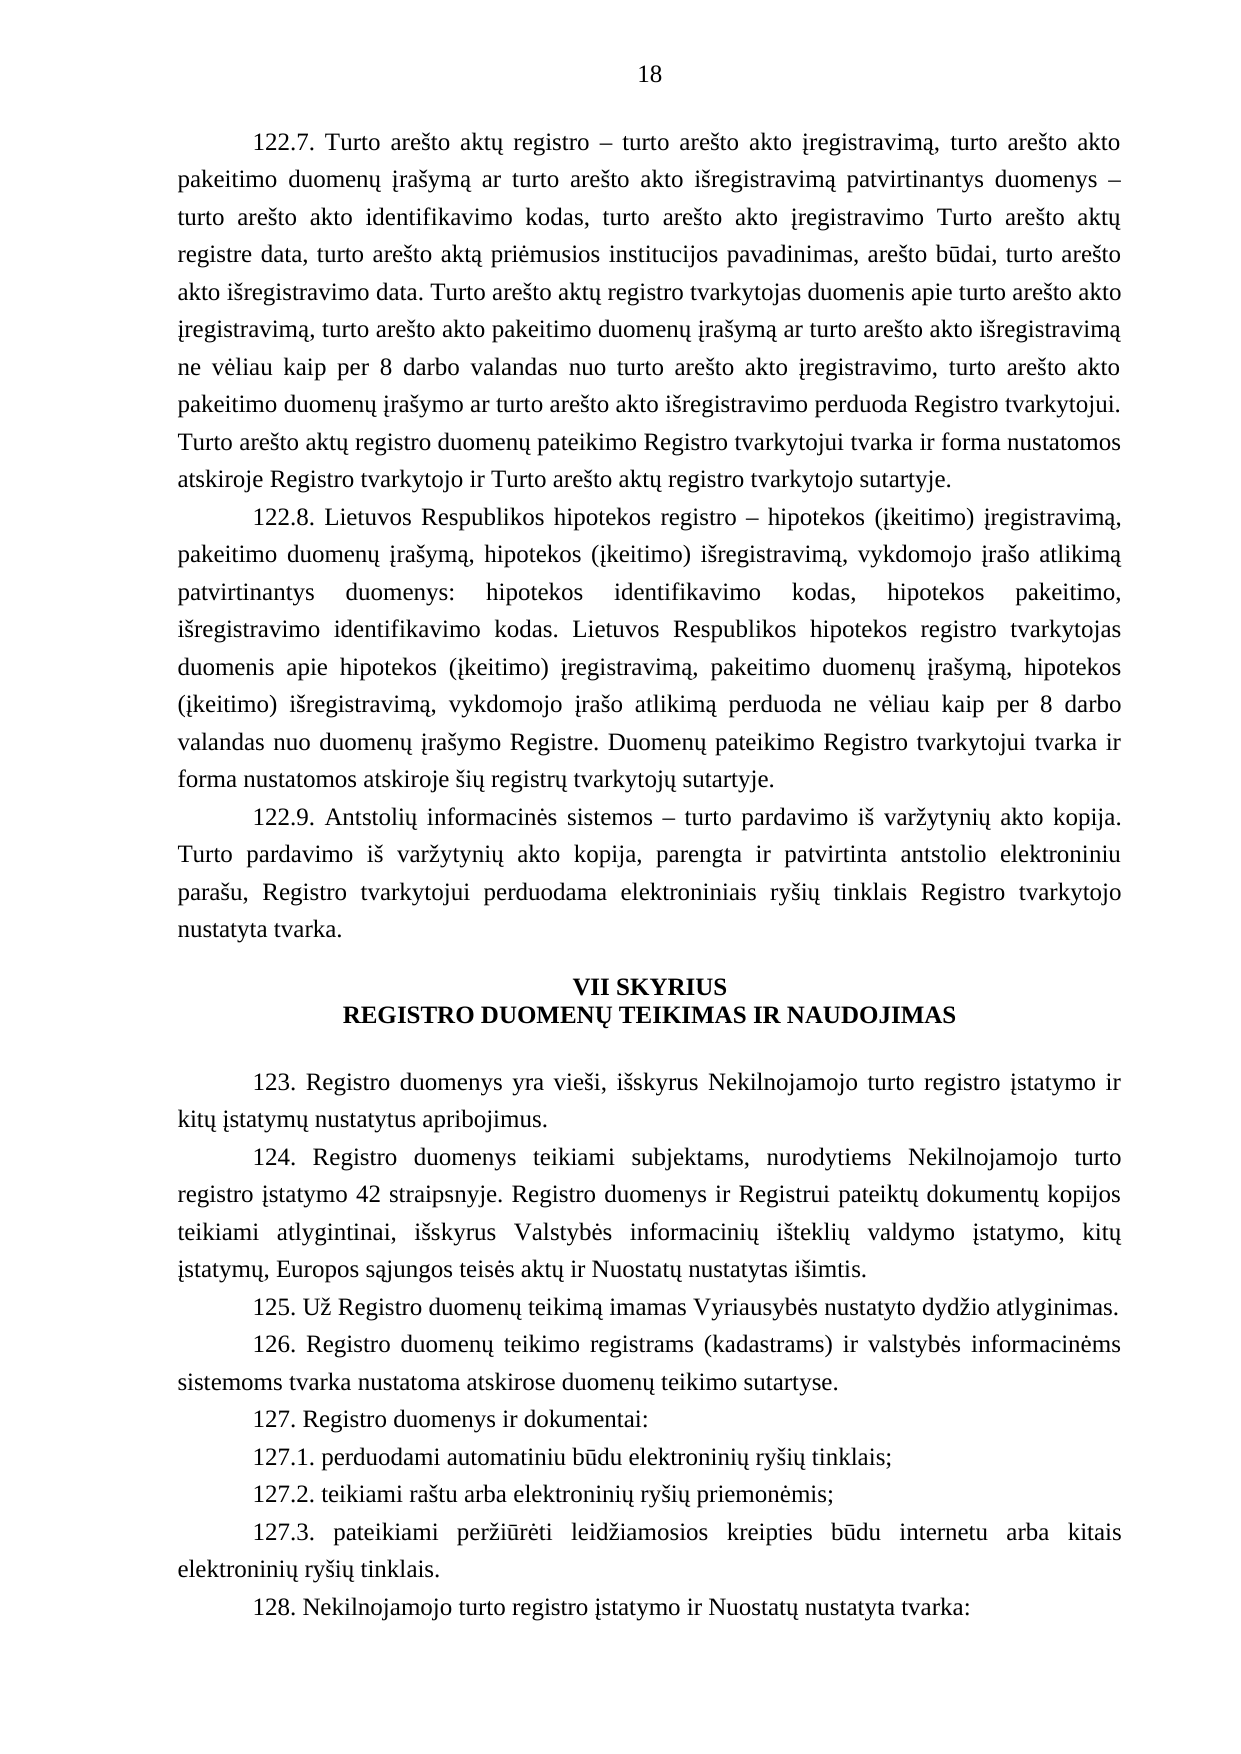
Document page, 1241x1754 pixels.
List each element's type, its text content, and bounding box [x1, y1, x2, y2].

text 127.3. pateikiami peržiūrėti leidžiamosios kreipties būdu internetu arba kitais elektroninių ryšių tinklais. [177, 1508, 1122, 1583]
text 124. Registro duomenys teikiami subjektams, nurodytiems Nekilnojamojo turto registro įstatymo 42 straipsnyje. Registro duomenys ir Registrui pateiktų dokumentų kopijos teikiami atlygintinai, išskyrus Valstybės informacinių išteklių valdymo įstatymo, kitų įstatymų, Europos sąjungos teisės aktų ir Nuostatų nustatytas išimtis. [177, 1133, 1122, 1283]
text Registro duomenų TEIKIMAS IR naudojimas [177, 1001, 1122, 1029]
text 122.8. Lietuvos Respublikos hipotekos registro – hipotekos (įkeitimo) įregistravimą, pakeitimo duomenų įrašymą, hipotekos (įkeitimo) išregistravimą, vykdomojo įrašo atlikimą patvirtinantys duomenys: hipotekos identifikavimo kodas, hipotekos pakeitimo, išregistravimo identifikavimo kodas. Lietuvos Respublikos hipotekos registro tvarkytojas duomenis apie hipotekos (įkeitimo) įregistravimą, pakeitimo duomenų įrašymą, hipotekos (įkeitimo) išregistravimą, vykdomojo įrašo atlikimą perduoda ne vėliau kaip per 8 darbo valandas nuo duomenų įrašymo Registre. Duomenų pateikimo Registro tvarkytojui tvarka ir forma nustatomos atskiroje šių registrų tvarkytojų sutartyje. [177, 493, 1122, 793]
text 123. Registro duomenys yra vieši, išskyrus Nekilnojamojo turto registro įstatymo ir kitų įstatymų nustatytus apribojimus. [177, 1058, 1122, 1133]
text 128. Nekilnojamojo turto registro įstatymo ir Nuostatų nustatyta tvarka: [177, 1583, 1122, 1621]
text 122.7. Turto arešto aktų registro – turto arešto akto įregistravimą, turto arešto akto pakeitimo duomenų įrašymą ar turto arešto akto išregistravimą patvirtinantys duomenys – turto arešto akto identifikavimo kodas, turto arešto akto įregistravimo Turto arešto aktų registre data, turto arešto aktą priėmusios institucijos pavadinimas, arešto būdai, turto arešto akto išregistravimo data. Turto arešto aktų registro tvarkytojas duomenis apie turto arešto akto įregistravimą, turto arešto akto pakeitimo duomenų įrašymą ar turto arešto akto išregistravimą ne vėliau kaip per 8 darbo valandas nuo turto arešto akto įregistravimo, turto arešto akto pakeitimo duomenų įrašymo ar turto arešto akto išregistravimo perduoda Registro tvarkytojui. Turto arešto aktų registro duomenų pateikimo Registro tvarkytojui tvarka ir forma nustatomos atskiroje Registro tvarkytojo ir Turto arešto aktų registro tvarkytojo sutartyje. [177, 118, 1122, 493]
text 127.2. teikiami raštu arba elektroninių ryšių priemonėmis; [177, 1471, 1122, 1508]
text 125. Už Registro duomenų teikimą imamas Vyriausybės nustatyto dydžio atlyginimas. [177, 1283, 1122, 1321]
text 127. Registro duomenys ir dokumentai: [177, 1396, 1122, 1433]
text VIi skyrius [177, 972, 1122, 1001]
text 126. Registro duomenų teikimo registrams (kadastrams) ir valstybės informacinėms sistemoms tvarka nustatoma atskirose duomenų teikimo sutartyse. [177, 1321, 1122, 1396]
text 122.9. Antstolių informacinės sistemos – turto pardavimo iš varžytynių akto kopija. Turto pardavimo iš varžytynių akto kopija, parengta ir patvirtinta antstolio elektroniniu parašu, Registro tvarkytojui perduodama elektroniniais ryšių tinklais Registro tvarkytojo nustatyta tvarka. [177, 793, 1122, 943]
text 127.1. perduodami automatiniu būdu elektroninių ryšių tinklais; [177, 1433, 1122, 1471]
